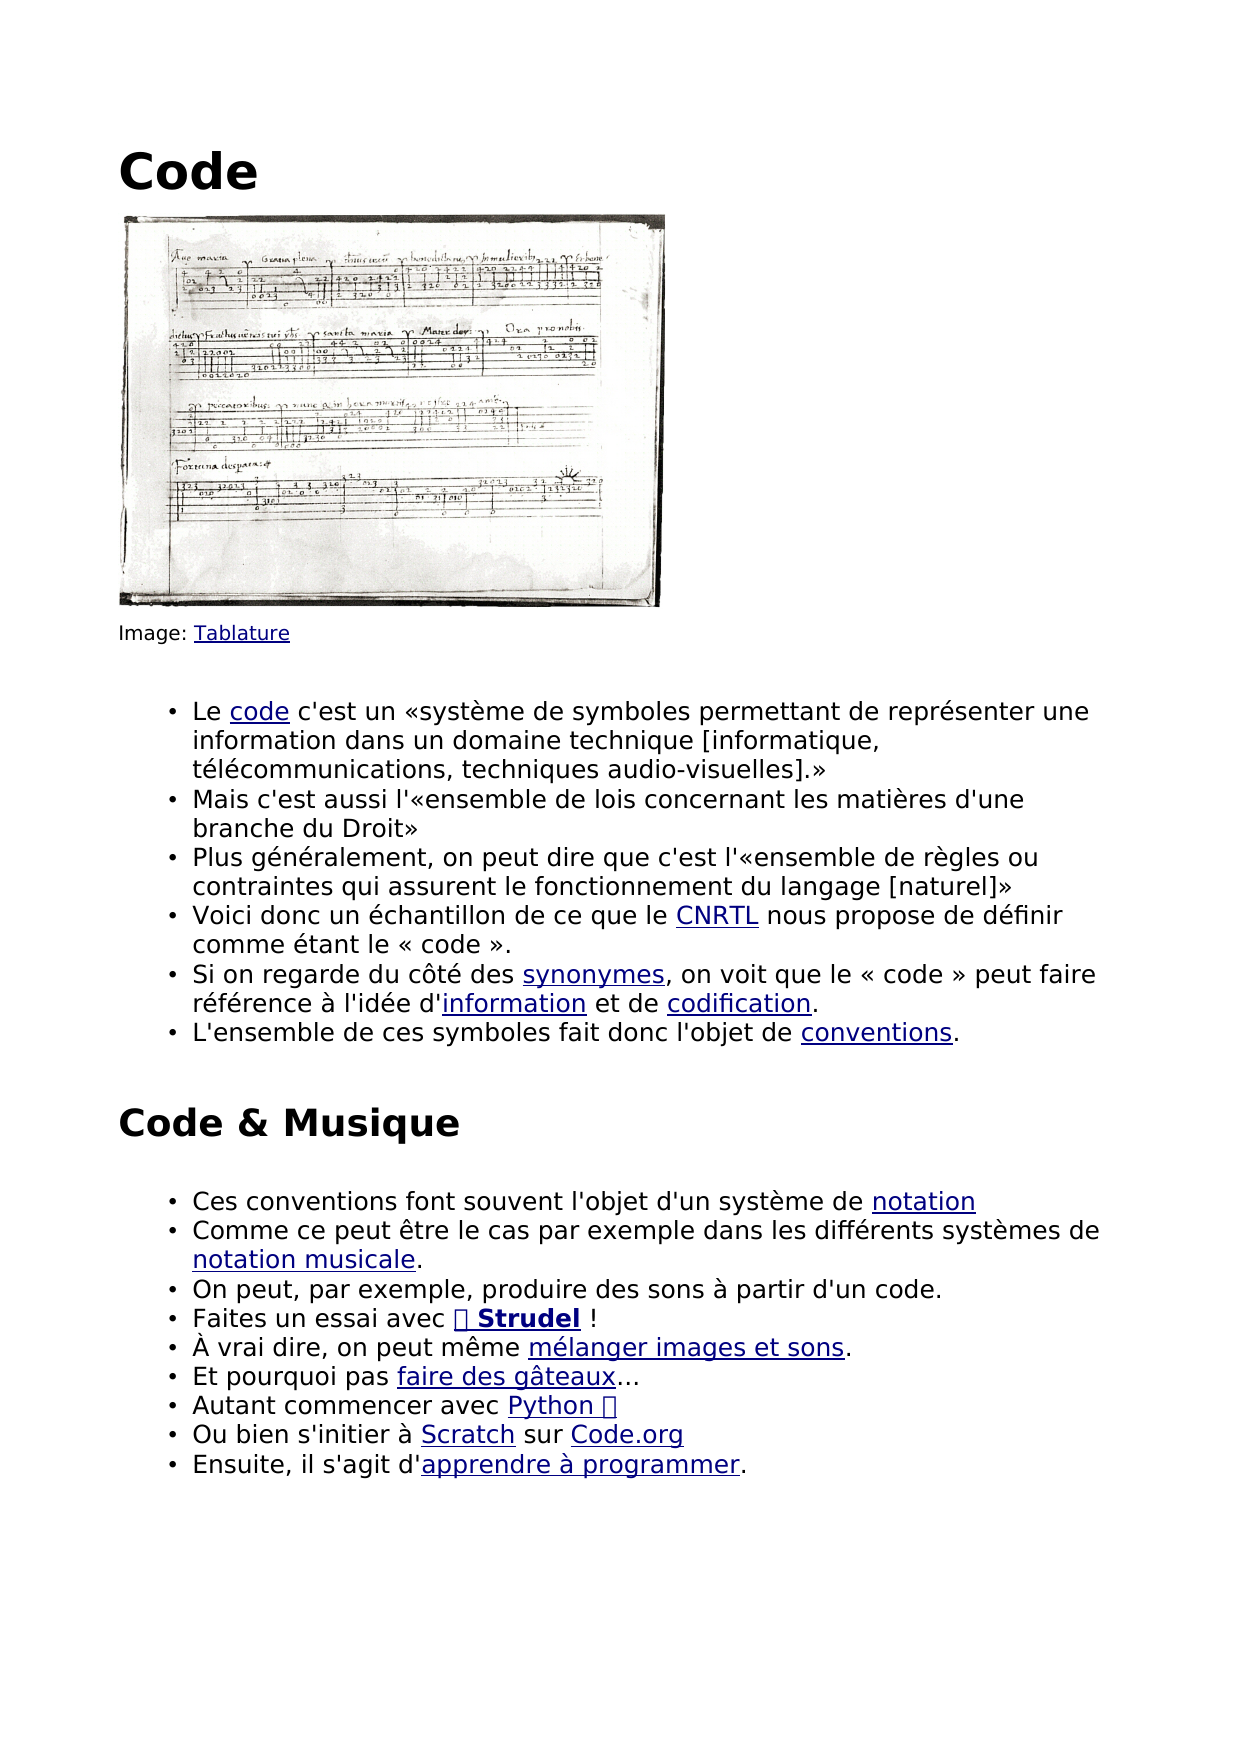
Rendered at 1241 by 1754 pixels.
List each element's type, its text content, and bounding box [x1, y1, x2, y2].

list On peut, par exemple, produire des sons à partir d'un code. [177, 1275, 1122, 1304]
list Autant commencer avec Python 🐍 [177, 1392, 1122, 1421]
list Faites un essai avec 🎶 Strudel ! [177, 1304, 1122, 1333]
list Ou bien s'initier à Scratch sur Code.org [177, 1421, 1122, 1450]
list Ces conventions font souvent l'objet d'un système de notation [177, 1187, 1122, 1217]
list Mais c'est aussi l'«ensemble de lois concernant les matières d'une branche du Droit» [177, 785, 1122, 843]
list Et pourquoi pas faire des gâteaux... [177, 1362, 1122, 1392]
list L'ensemble de ces symboles fait donc l'objet de conventions. [177, 1018, 1122, 1047]
subtitle Code & Musique [118, 1102, 1122, 1145]
picture [118, 213, 665, 609]
list Si on regarde du côté des synonymes, on voit que le « code » peut faire référence à l'idée d'information et de codification. [177, 960, 1122, 1018]
text Image: Tablature [118, 621, 1122, 655]
list Ensuite, il s'agit d'apprendre à programmer. [177, 1450, 1122, 1479]
subtitle Code [118, 143, 1122, 201]
list Voici donc un échantillon de ce que le CNRTL nous propose de définir comme étant le « code ». [177, 901, 1122, 960]
list Plus généralement, on peut dire que c'est l'«ensemble de règles ou contraintes qui assurent le fonctionnement du langage [naturel]» [177, 843, 1122, 901]
list À vrai dire, on peut même mélanger images et sons. [177, 1333, 1122, 1362]
list Le code c'est un «système de symboles permettant de représenter une information dans un domaine technique [informatique, télécommunications, techniques audio-visuelles].» [177, 697, 1122, 785]
list Comme ce peut être le cas par exemple dans les différents systèmes de notation musicale. [177, 1217, 1122, 1275]
